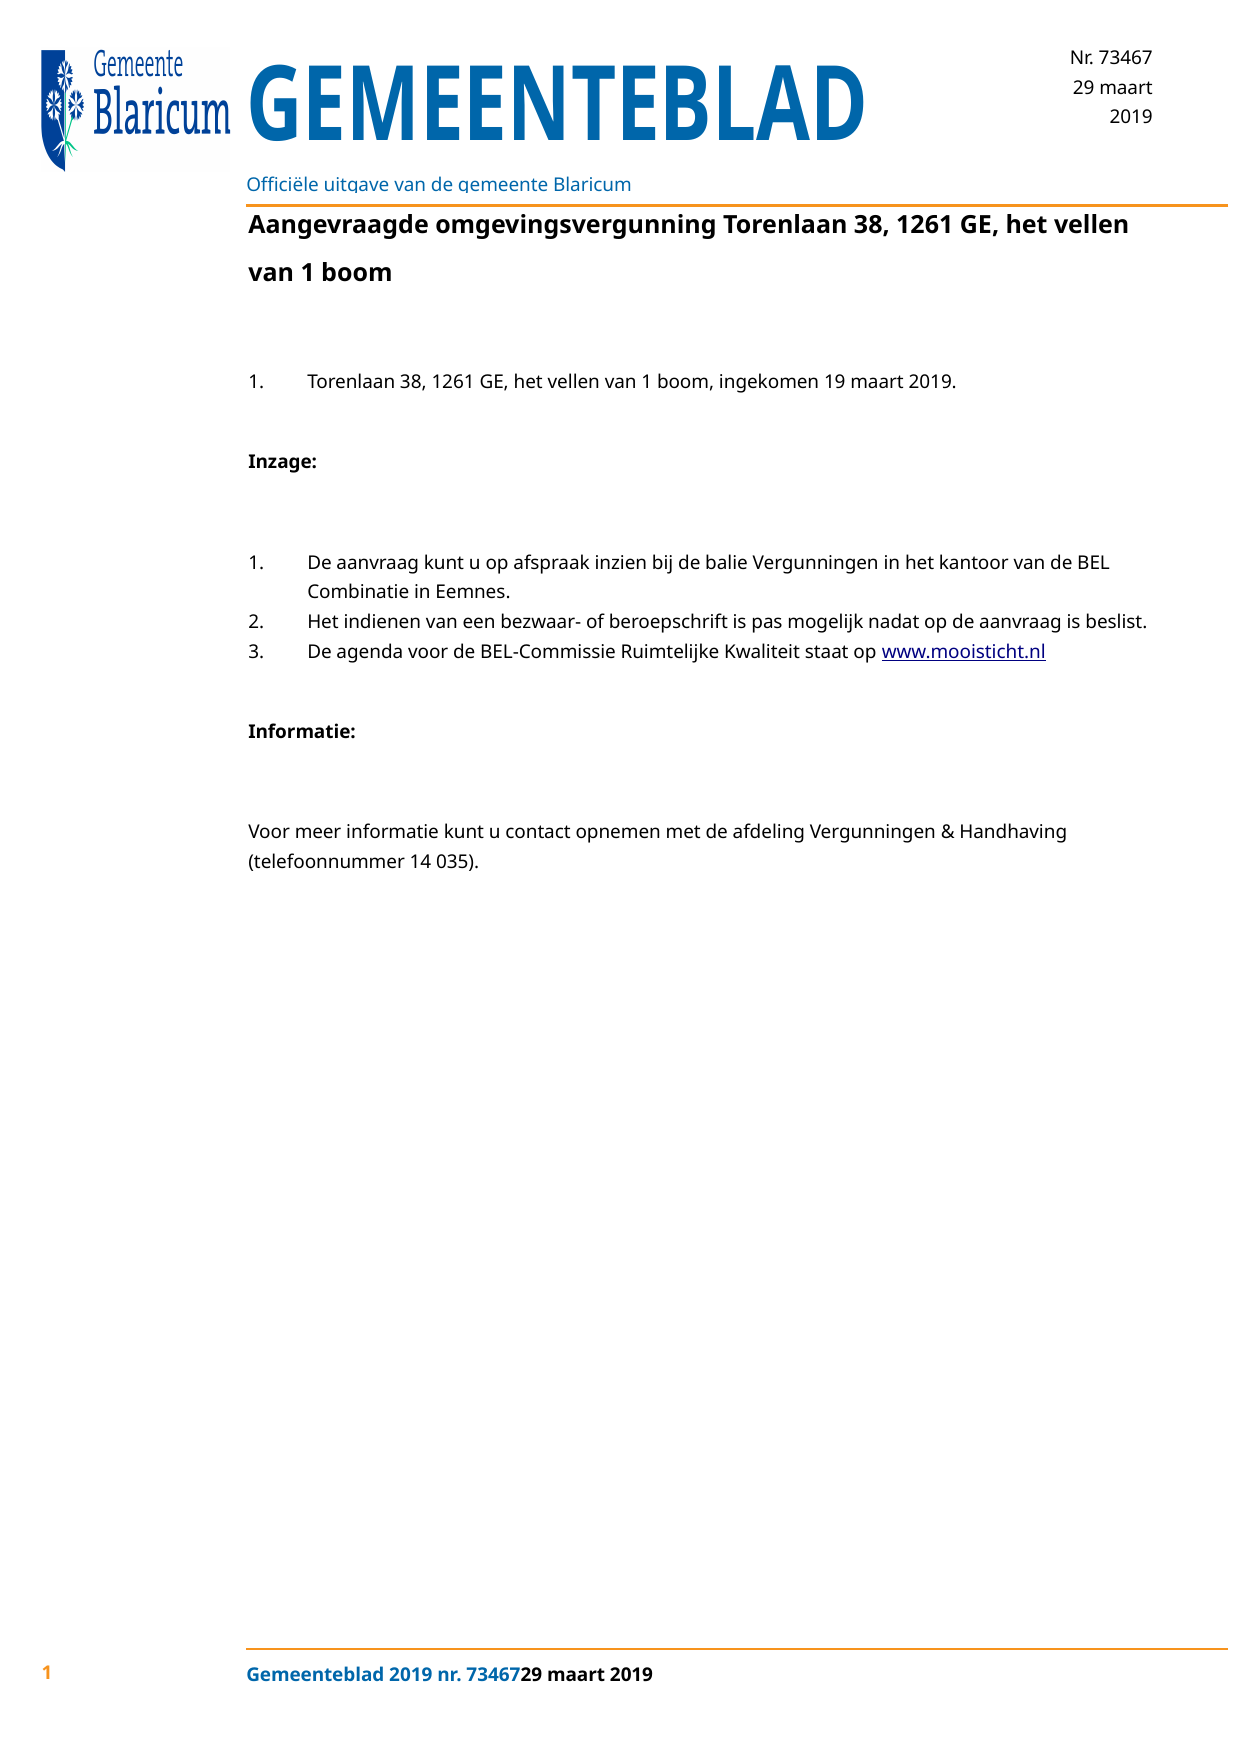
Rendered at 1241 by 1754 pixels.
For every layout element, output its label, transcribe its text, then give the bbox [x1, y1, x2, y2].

list De aanvraag kunt u op afspraak inzien bij de balie Vergunningen in het kantoor van de BEL Combinatie in Eemnes. [248, 549, 1152, 604]
picture [41, 47, 231, 172]
list Het indienen van een bezwaar- of beroepschrift is pas mogelijk nadat op de aanvraag is beslist. [248, 608, 1152, 634]
list Torenlaan 38, 1261 GE, het vellen van 1 boom, ingekomen 19 maart 2019. [248, 368, 1152, 394]
text Voor meer informatie kunt u contact opnemen met de afdeling Vergunningen & Handhaving (telefoonnummer 14 035). [248, 819, 1152, 874]
text Inzage: [248, 448, 1152, 474]
text Aangevraagde omgevingsvergunning Torenlaan 38, 1261 GE, het vellen van 1 boom [248, 207, 1152, 288]
text Informatie: [248, 718, 1152, 744]
list De agenda voor de BEL-Commissie Ruimtelijke Kwaliteit staat op www.mooisticht.nl [248, 638, 1152, 664]
